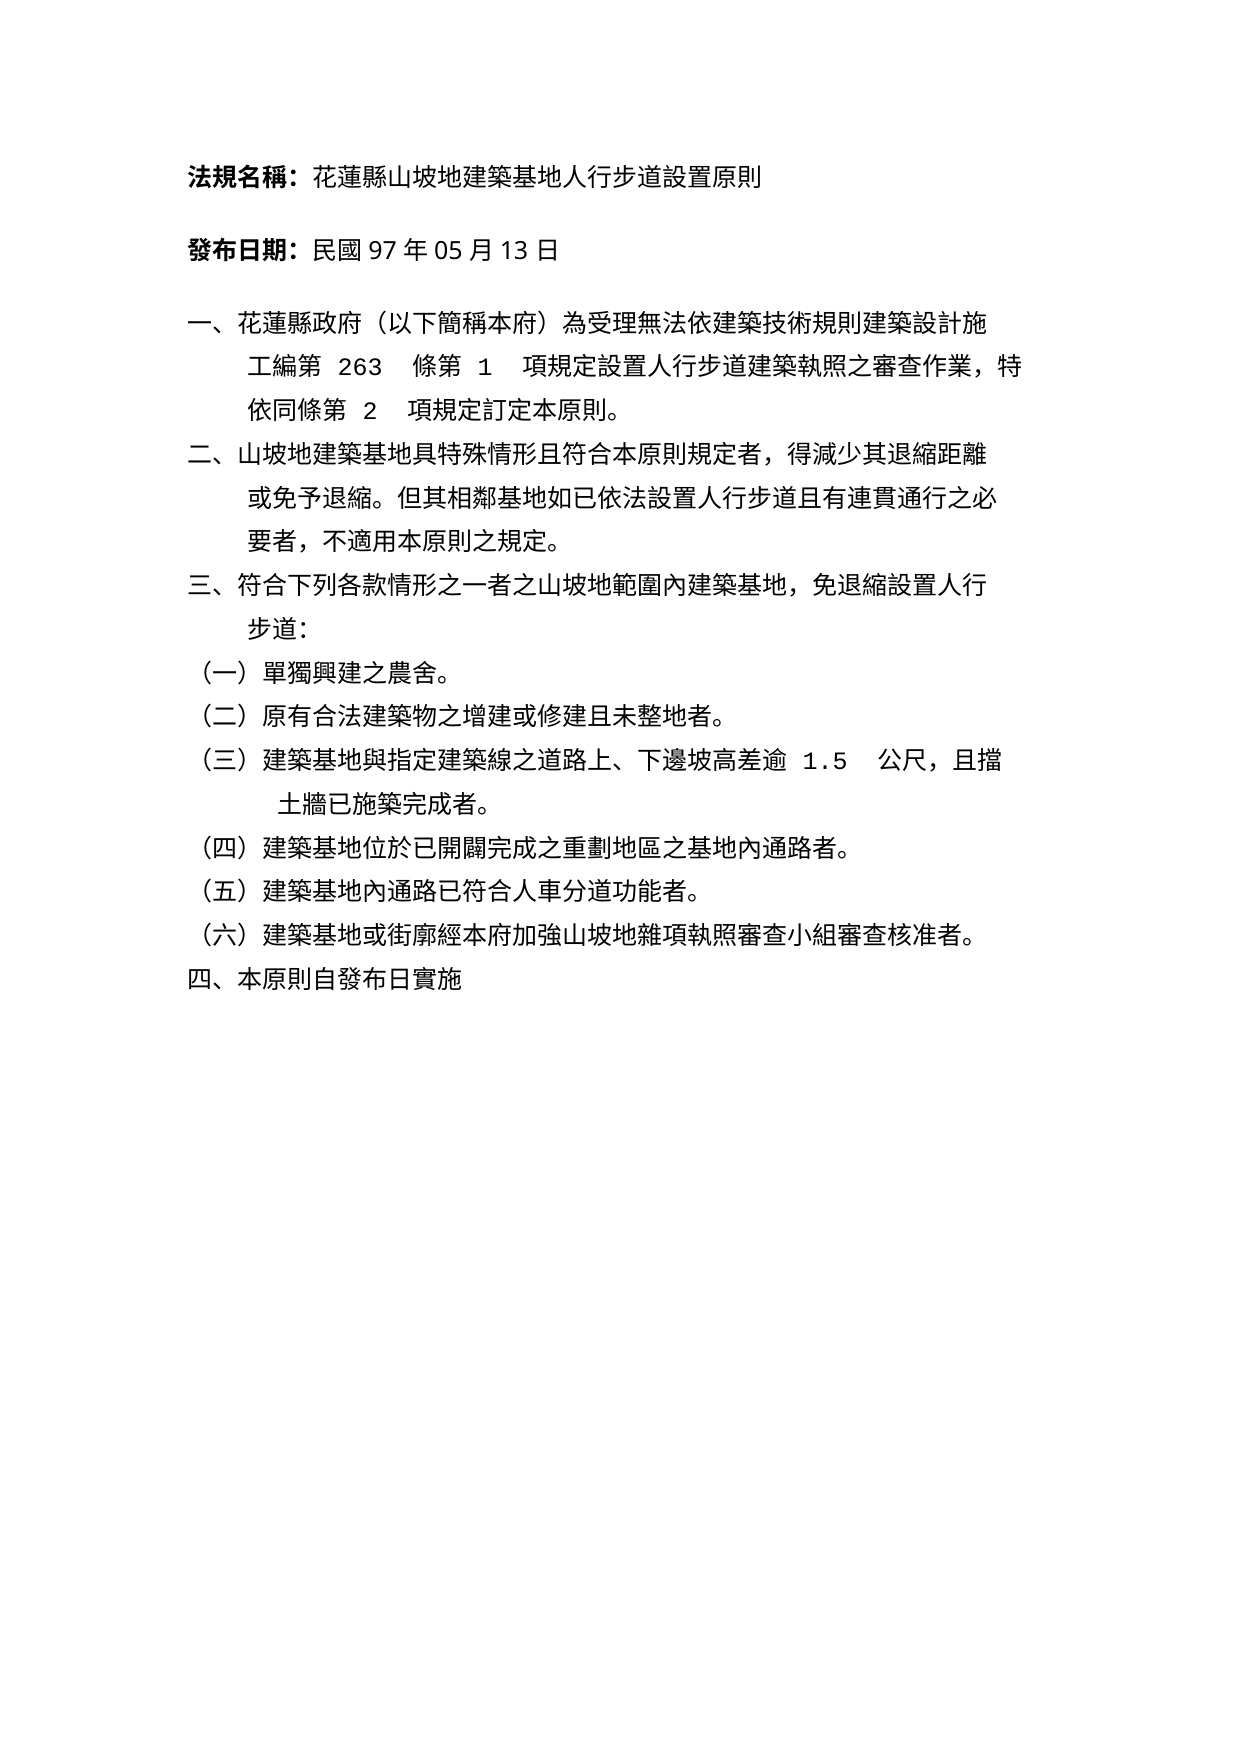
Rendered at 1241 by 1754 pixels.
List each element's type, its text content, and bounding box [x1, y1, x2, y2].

text 四、本原則自發布日實施 [187, 952, 1053, 996]
text 工編第 263 條第 1 項規定設置人行步道建築執照之審查作業，特 [187, 339, 1053, 383]
text （二）原有合法建築物之增建或修建且未整地者。 [187, 689, 1053, 733]
text 步道： [187, 602, 1053, 646]
text （五）建築基地內通路已符合人車分道功能者。 [187, 864, 1053, 908]
text 一、花蓮縣政府（以下簡稱本府）為受理無法依建築技術規則建築設計施 [187, 296, 1053, 339]
text 發布日期：民國 97 年 05 月 13 日 [187, 223, 1053, 267]
text 三、符合下列各款情形之一者之山坡地範圍內建築基地，免退縮設置人行 [187, 558, 1053, 602]
text 法規名稱：花蓮縣山坡地建築基地人行步道設置原則 [187, 150, 1053, 194]
text （四）建築基地位於已開闢完成之重劃地區之基地內通路者。 [187, 821, 1053, 864]
text 土牆已施築完成者。 [187, 777, 1053, 821]
text （一）單獨興建之農舍。 [187, 646, 1053, 689]
text （六）建築基地或街廓經本府加強山坡地雜項執照審查小組審查核准者。 [187, 908, 1053, 952]
text （三）建築基地與指定建築線之道路上、下邊坡高差逾 1.5 公尺，且擋 [187, 733, 1053, 777]
text 二、山坡地建築基地具特殊情形且符合本原則規定者，得減少其退縮距離 [187, 427, 1053, 471]
text 依同條第 2 項規定訂定本原則。 [187, 383, 1053, 427]
text 或免予退縮。但其相鄰基地如已依法設置人行步道且有連貫通行之必 [187, 471, 1053, 514]
text 要者，不適用本原則之規定。 [187, 514, 1053, 558]
